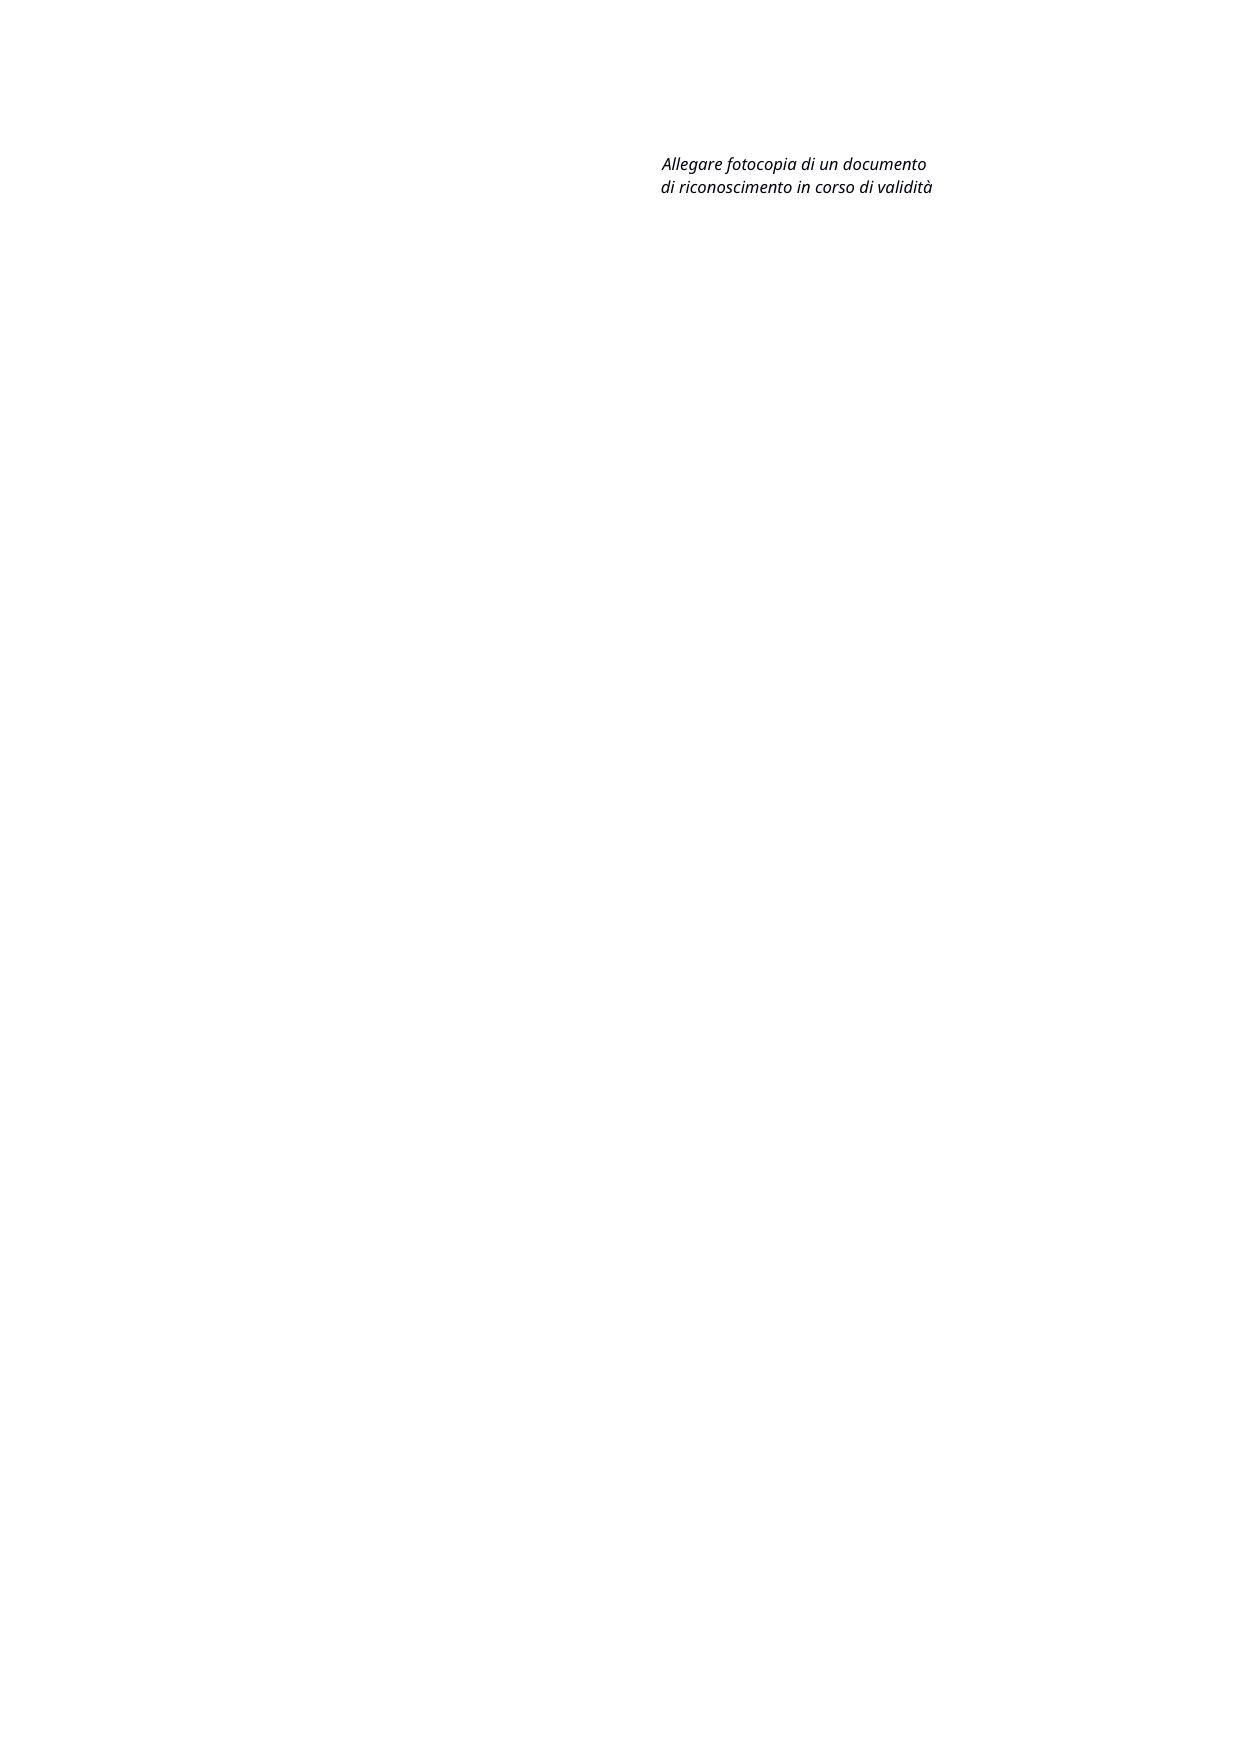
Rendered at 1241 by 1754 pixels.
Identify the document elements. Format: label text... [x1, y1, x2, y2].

text di riconoscimento in corso di validità [118, 176, 1122, 199]
text Allegare fotocopia di un documento [118, 148, 1122, 176]
